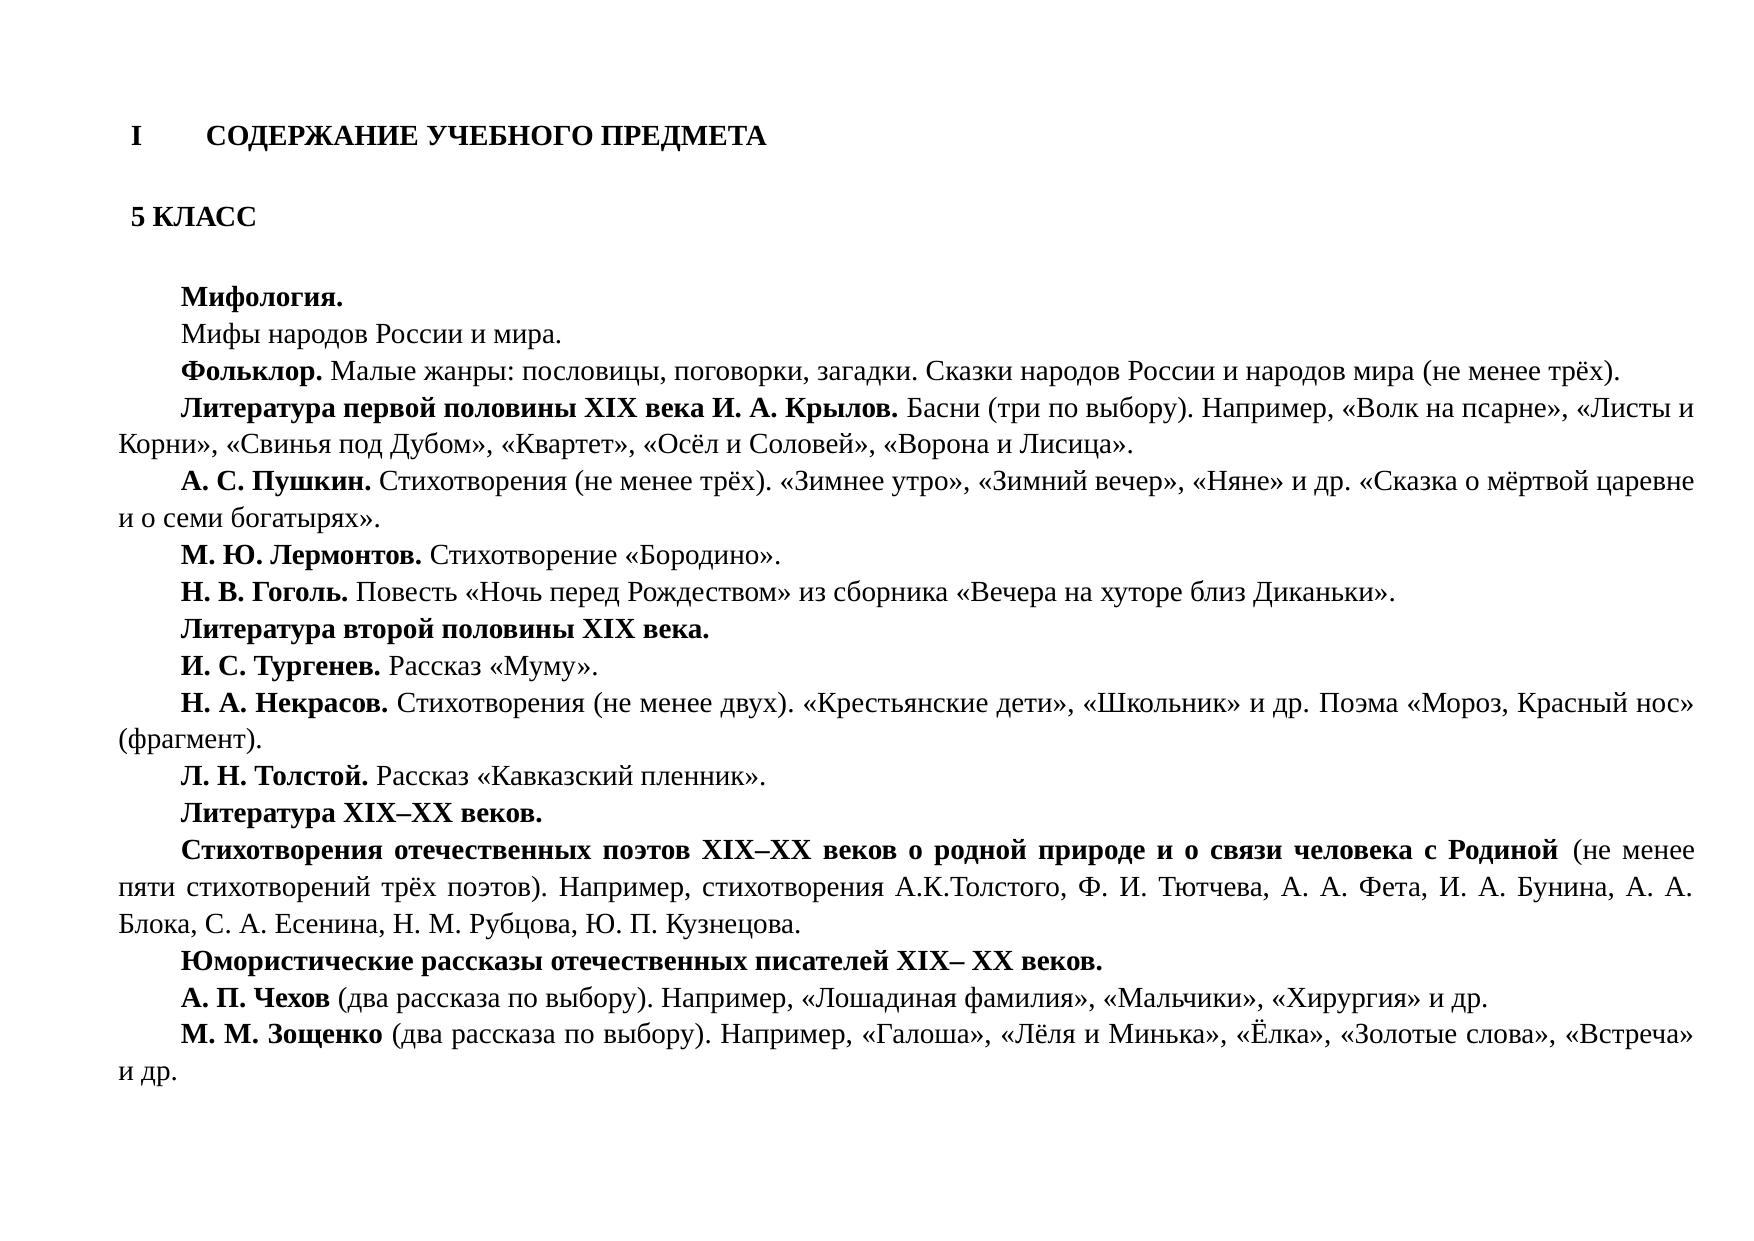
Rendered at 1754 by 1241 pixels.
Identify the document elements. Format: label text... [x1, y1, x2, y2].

text А. С. Пушкин. Стихотворения ‌(не менее трёх). «Зимнее утро», «Зимний вечер», «Няне» и др.‌‌ «Сказка о мёртвой царевне и о семи богатырях». [118, 463, 1695, 534]
text Н. В. Гоголь. Повесть «Ночь перед Рождеством» из сборника «Вечера на хуторе близ Диканьки». [118, 574, 1695, 608]
text Стихотворения отечественных поэтов XIX–ХХ веков о родной природе и о связи человека с Родиной ‌(не менее пяти стихотворений трёх поэтов). Например, стихотворения А.К.Толстого, Ф. И. Тютчева, А. А. Фета, И. А. Бунина, А. А. Блока, С. А. Есенина, Н. М. Рубцова, Ю. П. Кузнецова.‌‌ [118, 832, 1695, 939]
text Л. Н. Толстой. Рассказ «Кавказский пленник». [118, 758, 1695, 792]
text Литература первой половины XIX века И. А. Крылов. Басни ‌(три по выбору). Например, «Волк на псарне», «Листы и Корни», «Свинья под Дубом», «Квартет», «Осёл и Соловей», «Ворона и Лисица».‌‌ [118, 390, 1695, 460]
list СОДЕРЖАНИЕ УЧЕБНОГО ПРЕДМЕТА [131, 118, 1695, 152]
text А. П. Чехов ‌(два рассказа по выбору). Например, «Лошадиная фамилия», «Мальчики», «Хирургия» и др.‌‌ [118, 980, 1695, 1013]
text М. Ю. Лермонтов. Стихотворение «Бородино». [118, 537, 1695, 571]
text Юмористические рассказы отечественных писателей XIX– XX веков. [118, 943, 1695, 976]
text И. С. Тургенев. Рассказ «Муму». [118, 648, 1695, 681]
text Литература XIX–ХХ веков. [118, 795, 1695, 829]
text 5 КЛАСС [131, 199, 1695, 232]
text Литература второй половины XIX века. [118, 611, 1695, 644]
text Н. А. Некрасов. Стихотворения ‌(не менее двух). «Крестьянские дети», «Школьник» и др.‌ Поэма «Мороз, Красный нос» (фрагмент). [118, 685, 1695, 755]
text Фольклор. Малые жанры: пословицы, поговорки, загадки. Сказки народов России и народов мира ‌(не менее трёх).‌‌ [118, 353, 1695, 386]
text Мифология. [118, 279, 1695, 313]
text Мифы народов России и мира. [118, 316, 1695, 349]
text М. М. Зощенко ‌(два рассказа по выбору). Например, «Галоша», «Лёля и Минька», «Ёлка», «Золотые слова», «Встреча» и др.‌‌ [118, 1017, 1695, 1087]
